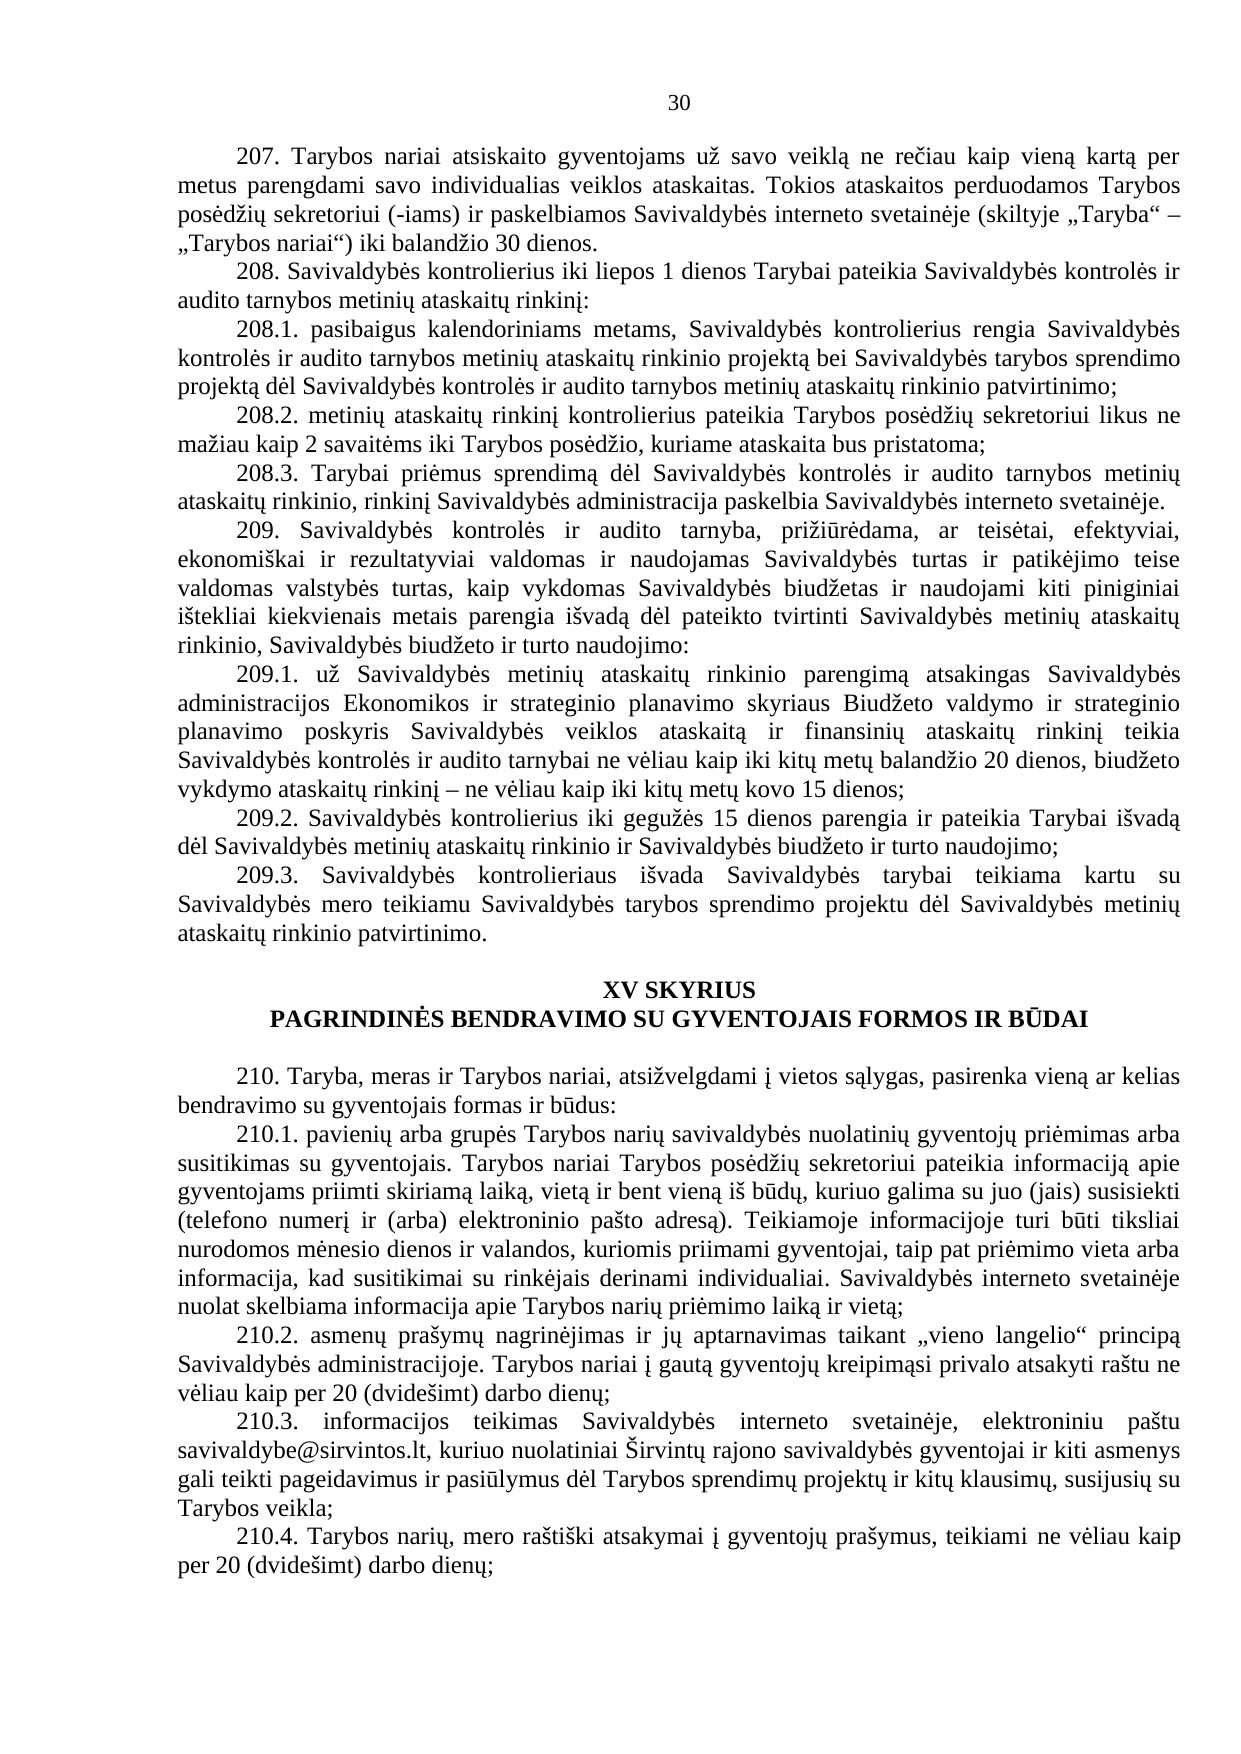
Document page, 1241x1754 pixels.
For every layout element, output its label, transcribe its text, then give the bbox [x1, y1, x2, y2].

text 210.3. informacijos teikimas Savivaldybės interneto svetainėje, elektroniniu paštu savivaldybe@sirvintos.lt, kuriuo nuolatiniai Širvintų rajono savivaldybės gyventojai ir kiti asmenys gali teikti pageidavimus ir pasiūlymus dėl Tarybos sprendimų projektų ir kitų klausimų, susijusių su Tarybos veikla; [177, 1406, 1181, 1521]
text 209. Savivaldybės kontrolės ir audito tarnyba, prižiūrėdama, ar teisėtai, efektyviai, ekonomiškai ir rezultatyviai valdomas ir naudojamas Savivaldybės turtas ir patikėjimo teise valdomas valstybės turtas, kaip vykdomas Savivaldybės biudžetas ir naudojami kiti piniginiai ištekliai kiekvienais metais parengia išvadą dėl pateikto tvirtinti Savivaldybės metinių ataskaitų rinkinio, Savivaldybės biudžeto ir turto naudojimo: [177, 515, 1181, 659]
text XV SKYRIUS [177, 975, 1181, 1004]
text 208. Savivaldybės kontrolierius iki liepos 1 dienos Tarybai pateikia Savivaldybės kontrolės ir audito tarnybos metinių ataskaitų rinkinį: [177, 256, 1181, 314]
text PAGRINDINĖS BENDRAVIMO SU GYVENTOJAIS FORMOS IR BŪDAI [177, 1004, 1181, 1033]
text 209.3. Savivaldybės kontrolieriaus išvada Savivaldybės tarybai teikiama kartu su Savivaldybės mero teikiamu Savivaldybės tarybos sprendimo projektu dėl Savivaldybės metinių ataskaitų rinkinio patvirtinimo. [177, 860, 1181, 946]
text 209.1. už Savivaldybės metinių ataskaitų rinkinio parengimą atsakingas Savivaldybės administracijos Ekonomikos ir strateginio planavimo skyriaus Biudžeto valdymo ir strateginio planavimo poskyris Savivaldybės veiklos ataskaitą ir finansinių ataskaitų rinkinį teikia Savivaldybės kontrolės ir audito tarnybai ne vėliau kaip iki kitų metų balandžio 20 dienos, biudžeto vykdymo ataskaitų rinkinį – ne vėliau kaip iki kitų metų kovo 15 dienos; [177, 659, 1181, 803]
text 208.1. pasibaigus kalendoriniams metams, Savivaldybės kontrolierius rengia Savivaldybės kontrolės ir audito tarnybos metinių ataskaitų rinkinio projektą bei Savivaldybės tarybos sprendimo projektą dėl Savivaldybės kontrolės ir audito tarnybos metinių ataskaitų rinkinio patvirtinimo; [177, 314, 1181, 400]
text 207. Tarybos nariai atsiskaito gyventojams už savo veiklą ne rečiau kaip vieną kartą per metus parengdami savo individualias veiklos ataskaitas. Tokios ataskaitos perduodamos Tarybos posėdžių sekretoriui (-iams) ir paskelbiamos Savivaldybės interneto svetainėje (skiltyje „Taryba“ – „Tarybos nariai“) iki balandžio 30 dienos. [177, 141, 1181, 256]
text 210.4. Tarybos narių, mero raštiški atsakymai į gyventojų prašymus, teikiami ne vėliau kaip per 20 (dvidešimt) darbo dienų; [177, 1521, 1181, 1579]
text 208.3. Tarybai priėmus sprendimą dėl Savivaldybės kontrolės ir audito tarnybos metinių ataskaitų rinkinio, rinkinį Savivaldybės administracija paskelbia Savivaldybės interneto svetainėje. [177, 458, 1181, 515]
text 210.2. asmenų prašymų nagrinėjimas ir jų aptarnavimas taikant „vieno langelio“ principą Savivaldybės administracijoje. Tarybos nariai į gautą gyventojų kreipimąsi privalo atsakyti raštu ne vėliau kaip per 20 (dvidešimt) darbo dienų; [177, 1320, 1181, 1406]
text 209.2. Savivaldybės kontrolierius iki gegužės 15 dienos parengia ir pateikia Tarybai išvadą dėl Savivaldybės metinių ataskaitų rinkinio ir Savivaldybės biudžeto ir turto naudojimo; [177, 803, 1181, 860]
text 210.1. pavienių arba grupės Tarybos narių savivaldybės nuolatinių gyventojų priėmimas arba susitikimas su gyventojais. Tarybos nariai Tarybos posėdžių sekretoriui pateikia informaciją apie gyventojams priimti skiriamą laiką, vietą ir bent vieną iš būdų, kuriuo galima su juo (jais) susisiekti (telefono numerį ir (arba) elektroninio pašto adresą). Teikiamoje informacijoje turi būti tiksliai nurodomos mėnesio dienos ir valandos, kuriomis priimami gyventojai, taip pat priėmimo vieta arba informacija, kad susitikimai su rinkėjais derinami individualiai. Savivaldybės interneto svetainėje nuolat skelbiama informacija apie Tarybos narių priėmimo laiką ir vietą; [177, 1119, 1181, 1320]
text 208.2. metinių ataskaitų rinkinį kontrolierius pateikia Tarybos posėdžių sekretoriui likus ne mažiau kaip 2 savaitėms iki Tarybos posėdžio, kuriame ataskaita bus pristatoma; [177, 400, 1181, 458]
text 210. Taryba, meras ir Tarybos nariai, atsižvelgdami į vietos sąlygas, pasirenka vieną ar kelias bendravimo su gyventojais formas ir būdus: [177, 1061, 1181, 1119]
